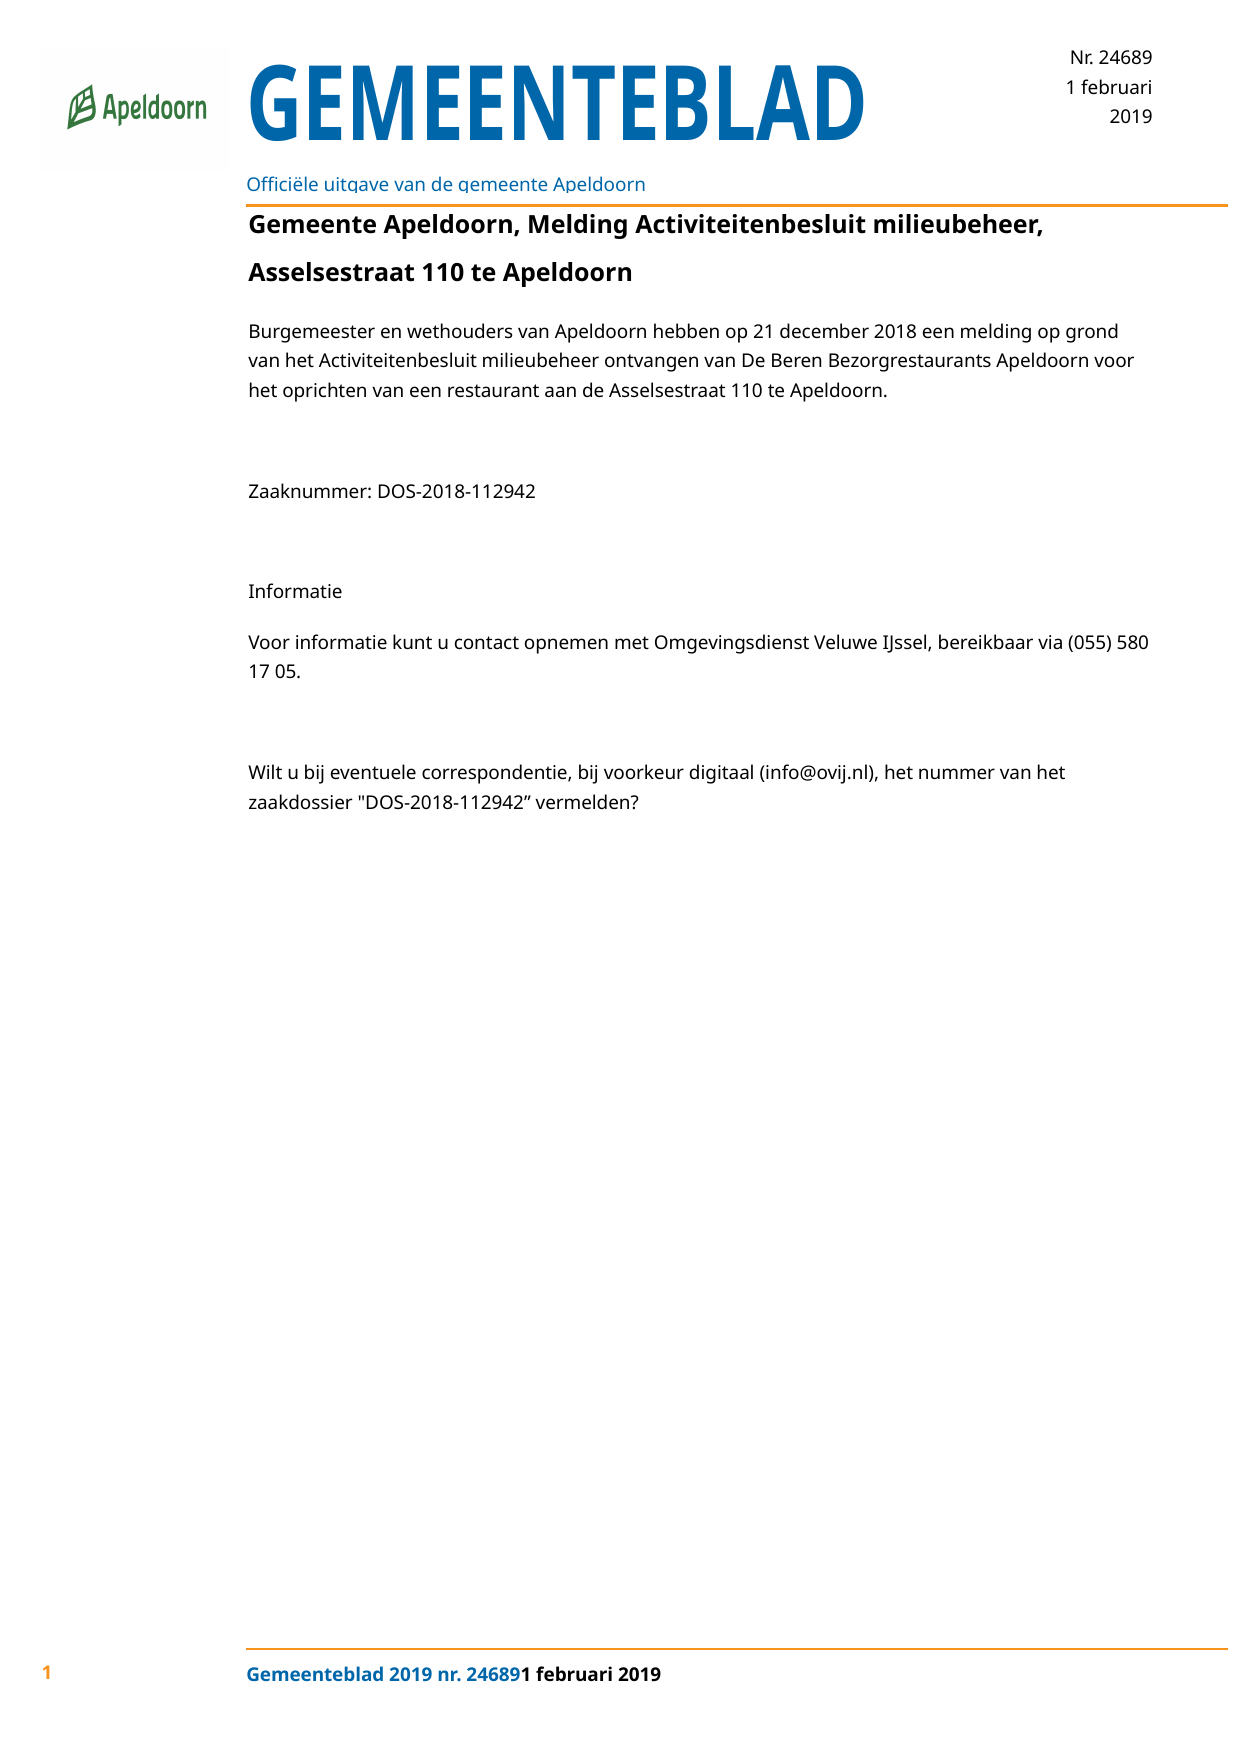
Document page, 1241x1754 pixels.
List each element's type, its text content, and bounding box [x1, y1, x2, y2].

text Voor informatie kunt u contact opnemen met Omgevingsdienst Veluwe IJssel, bereikbaar via (055) 580 17 05. [248, 629, 1152, 684]
text Informatie [248, 579, 1152, 604]
text Wilt u bij eventuele correspondentie, bij voorkeur digitaal (info@ovij.nl), het nummer van het zaakdossier "DOS-2018-112942” vermelden? [248, 759, 1152, 815]
text Zaaknummer: DOS-2018-112942 [248, 478, 1152, 504]
text Gemeente Apeldoorn, Melding Activiteitenbesluit milieubeheer, Asselsestraat 110 te Apeldoorn [248, 207, 1152, 288]
text Burgemeester en wethouders van Apeldoorn hebben op 21 december 2018 een melding op grond van het Activiteitenbesluit milieubeheer ontvangen van De Beren Bezorgrestaurants Apeldoorn voor het oprichten van een restaurant aan de Asselsestraat 110 te Apeldoorn. [248, 318, 1152, 403]
picture [41, 47, 231, 172]
